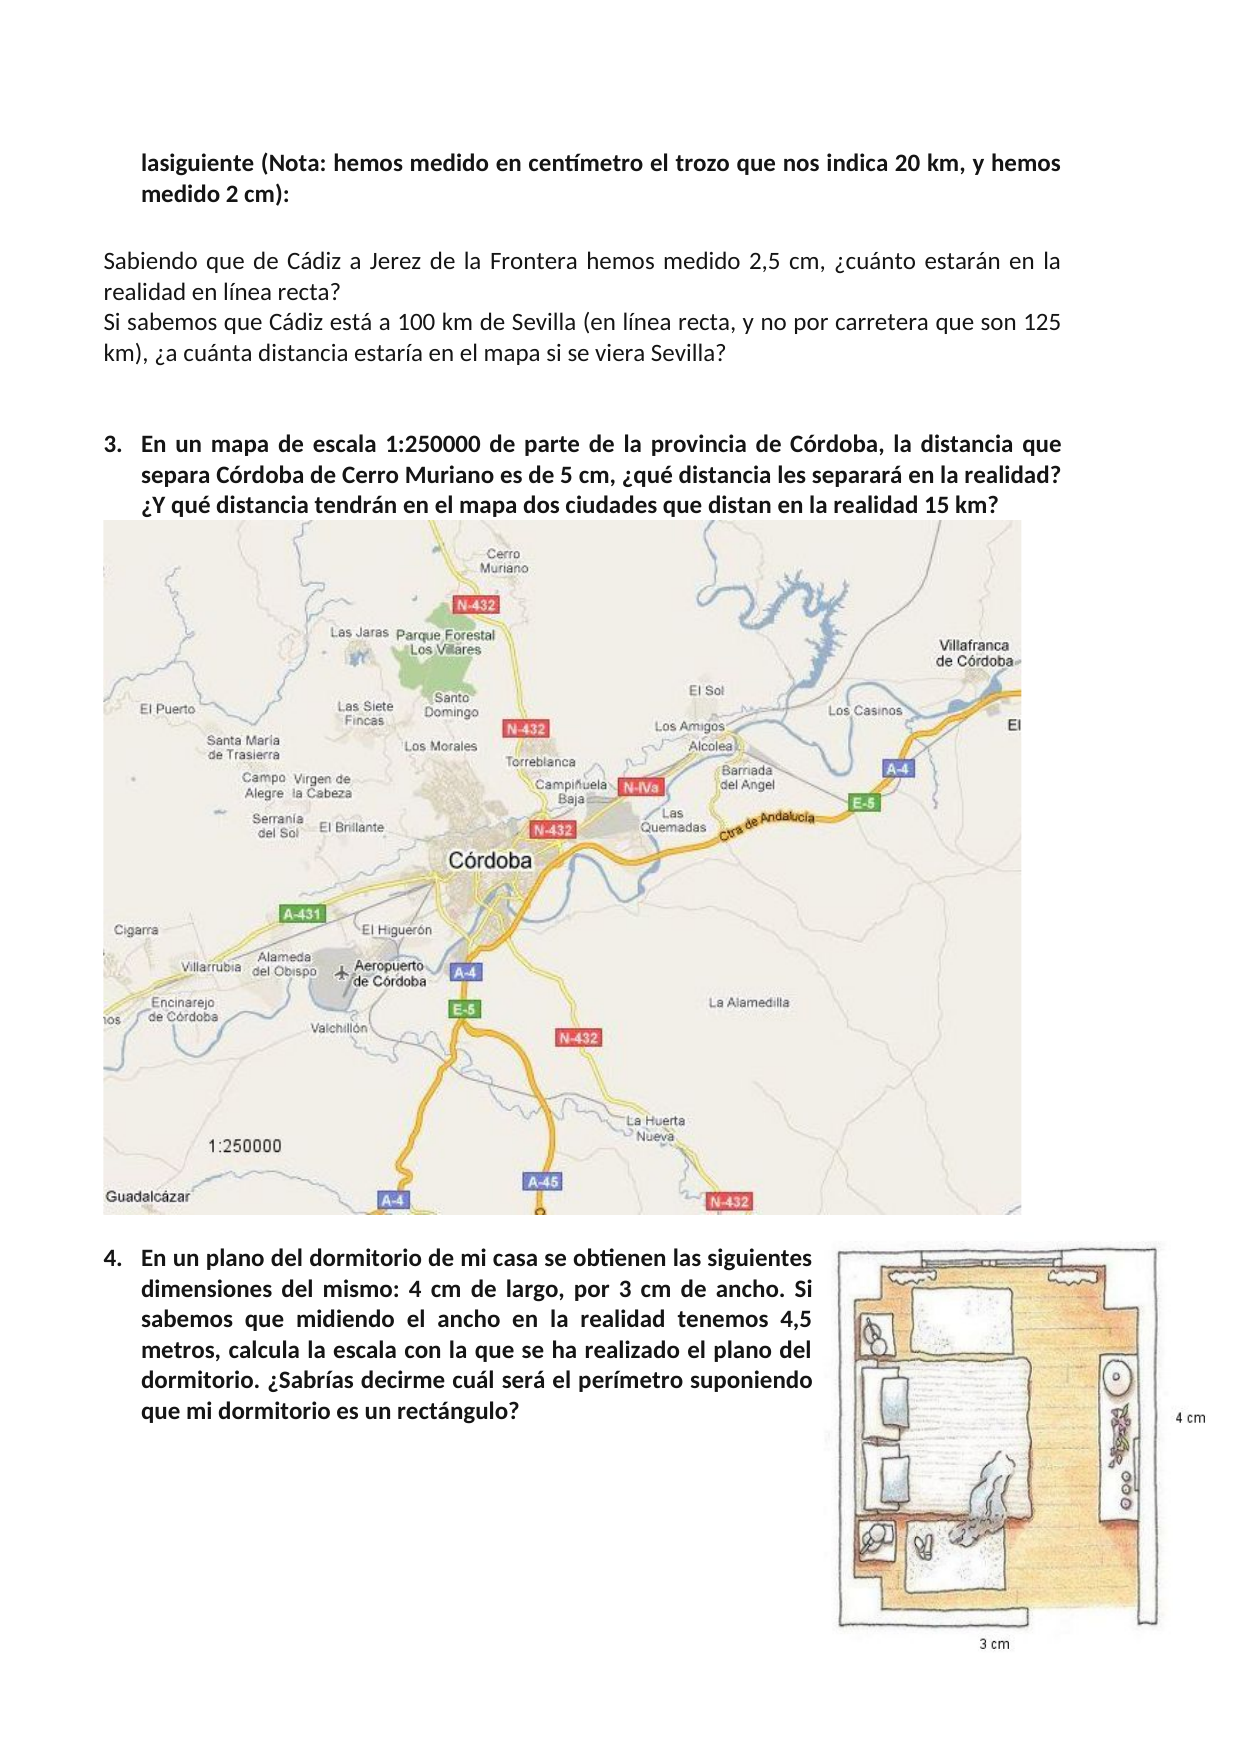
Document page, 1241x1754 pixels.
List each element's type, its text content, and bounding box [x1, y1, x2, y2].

text Sabiendo que de Cádiz a Jerez de la Frontera hemos medido 2,5 cm, ¿cuánto estarán en la realidad en línea recta? [103, 246, 1063, 307]
list En un mapa de escala 1:250000 de parte de la provincia de Córdoba, la distancia que separa Córdoba de Cerro Muriano es de 5 cm, ¿qué distancia les separará en la realidad? ¿Y qué distancia tendrán en el mapa dos ciudades que distan en la realidad 15 km? [177, 429, 1063, 520]
list Hemos tomado una imagen del Google-Maps de la provincia de Cádiz. La imagen con su escala es lasiguiente (Nota: hemos medido en centímetro el trozo que nos indica 20 km, y hemos medido 2 cm): [177, 148, 1063, 209]
text Si sabemos que Cádiz está a 100 km de Sevilla (en línea recta, y no por carretera que son 125 km), ¿a cuánta distancia estaría en el mapa si se viera Sevilla? [103, 307, 1063, 368]
list En un plano del dormitorio de mi casa se obtienen las siguientes dimensiones del mismo: 4 cm de largo, por 3 cm de ancho. Si sabemos que midiendo el ancho en la realidad tenemos 4,5 metros, calcula la escala con la que se ha realizado el plano del dormitorio. ¿Sabrías decirme cuál será el perímetro suponiendo que mi dormitorio es un rectángulo? [177, 1242, 813, 1426]
